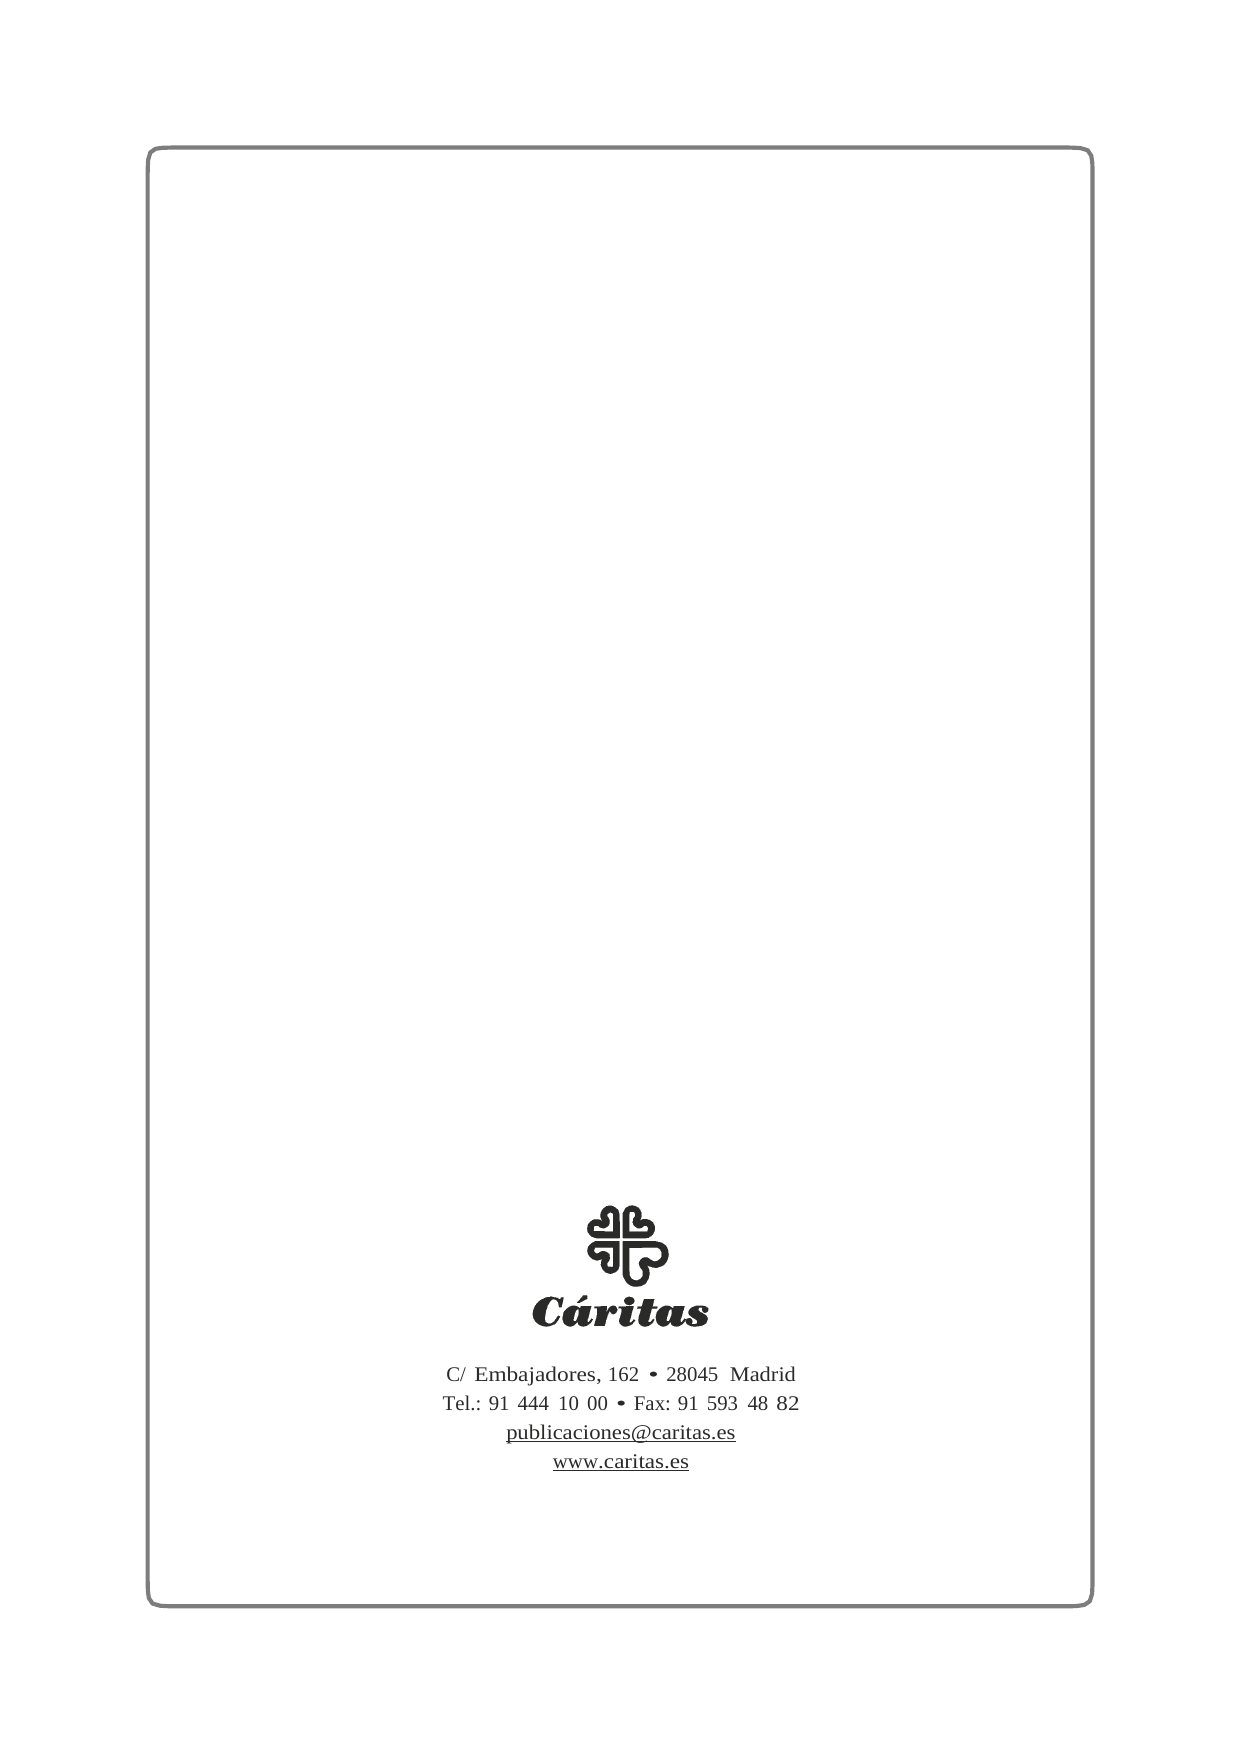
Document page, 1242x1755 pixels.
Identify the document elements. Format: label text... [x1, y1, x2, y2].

text C/ Embajadores, 162 • 28045 Madrid Tel.: 91 444 10 00 • Fax: 91 593 48 82 publicaciones@caritas.es www.caritas.es [442, 1362, 800, 1473]
